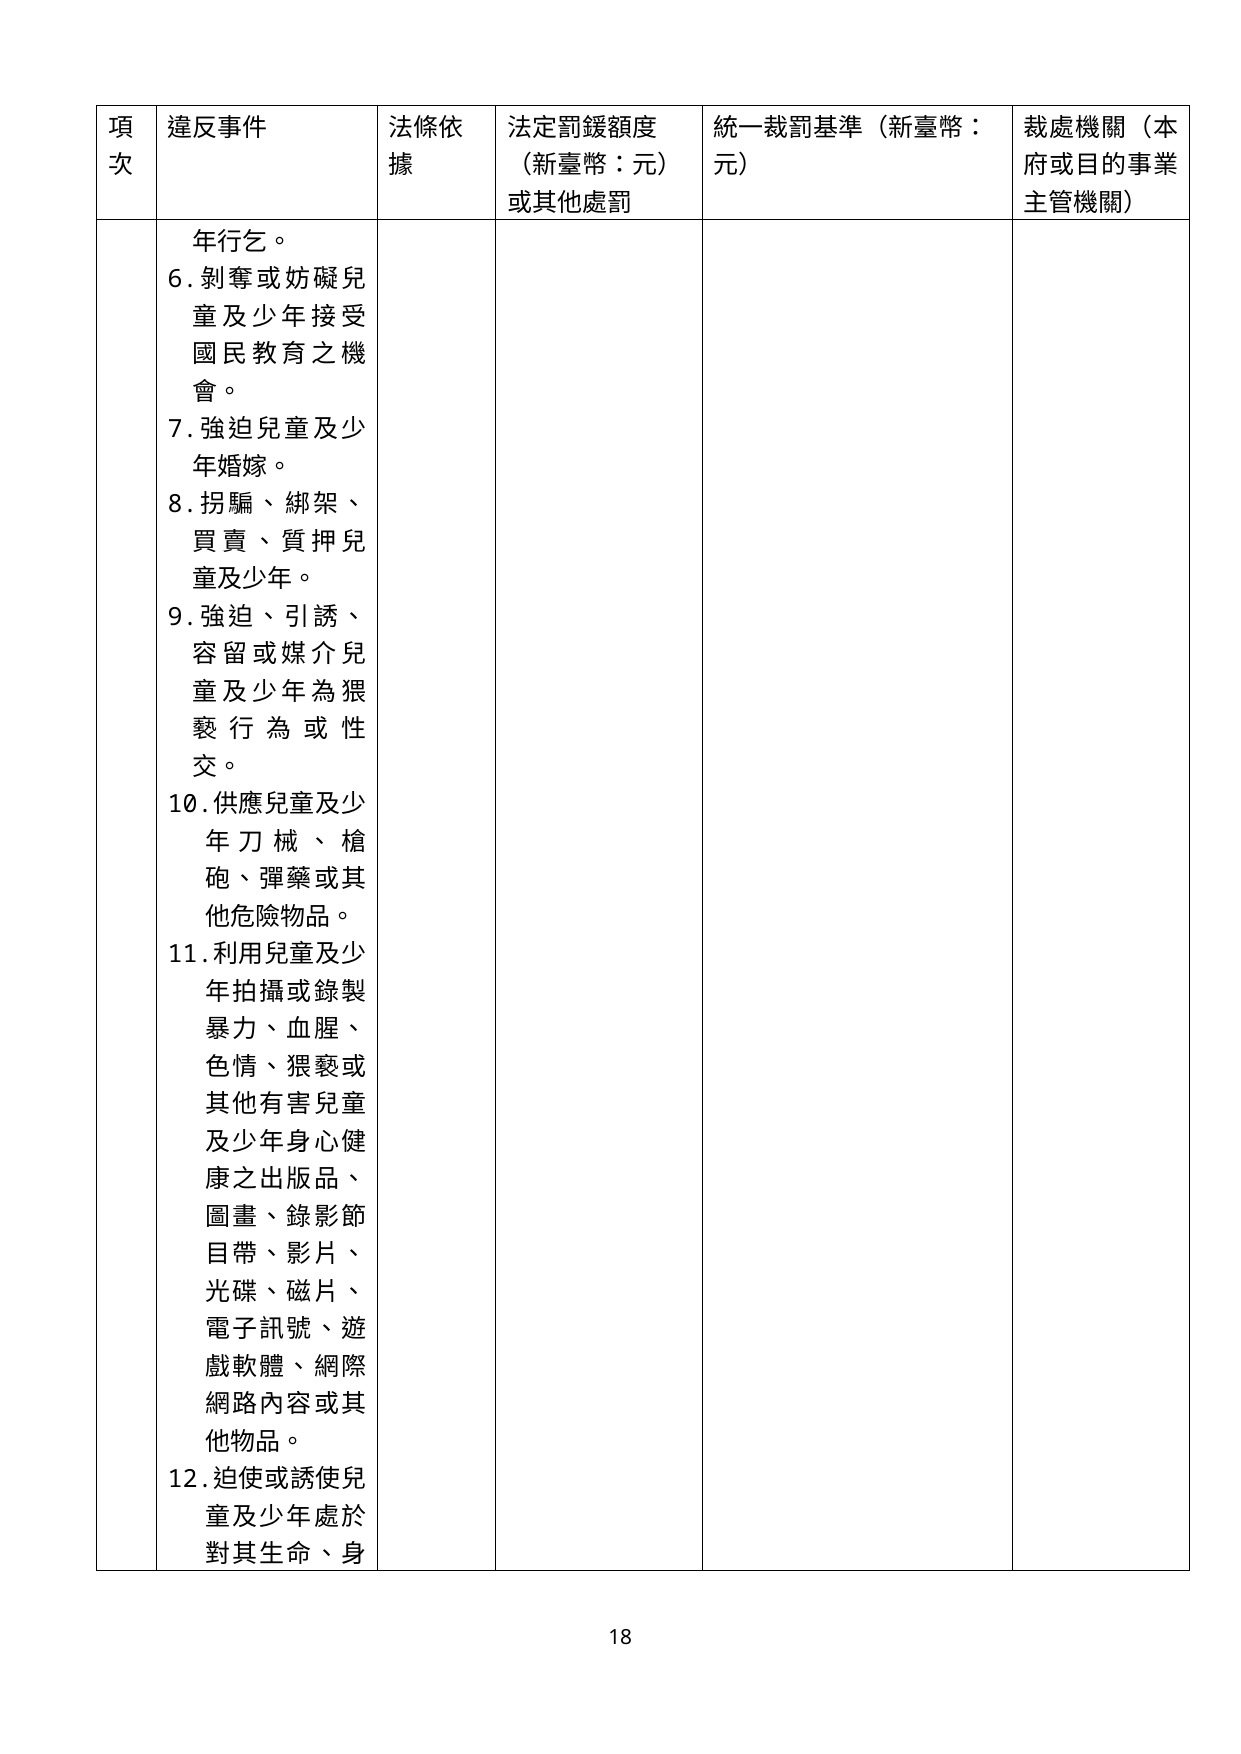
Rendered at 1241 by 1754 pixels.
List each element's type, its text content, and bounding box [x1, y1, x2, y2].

table_cell [1013, 220, 1189, 1570]
table_cell 年行乞。 6.剝奪或妨礙兒童及少年接受國民教育之機會。 7.強迫兒童及少年婚嫁。 8.拐騙、綁架、買賣、質押兒童及少年。 9.強迫、引誘、容留或媒介兒童及少年為猥褻行為或性交。 10.供應兒童及少年刀械、槍砲、彈藥或其他危險物品。 11.利用兒童及少年拍攝或錄製暴力、血腥、色情、猥褻或其他有害兒童及少年身心健康之出版品、圖畫、錄影節目帶、影片、光碟、磁片、電子訊號、遊戲軟體、網際網路內容或其他物品。 12.迫使或誘使兒童及少年處於對其生命、身 [157, 220, 377, 1570]
table_header 裁處機關（本府或目的事業主管機關） [1013, 106, 1189, 219]
table_cell [97, 220, 156, 1570]
table_cell [496, 220, 702, 1570]
table_header 法定罰鍰額度（新臺幣：元）或其他處罰 [496, 106, 702, 219]
table_header 項次 [97, 106, 156, 219]
table_cell [378, 220, 495, 1570]
table_header 違反事件 [157, 106, 377, 219]
table_header 統一裁罰基準（新臺幣：元） [703, 106, 1012, 219]
table_header 法條依據 [378, 106, 495, 219]
table_cell [703, 220, 1012, 1570]
